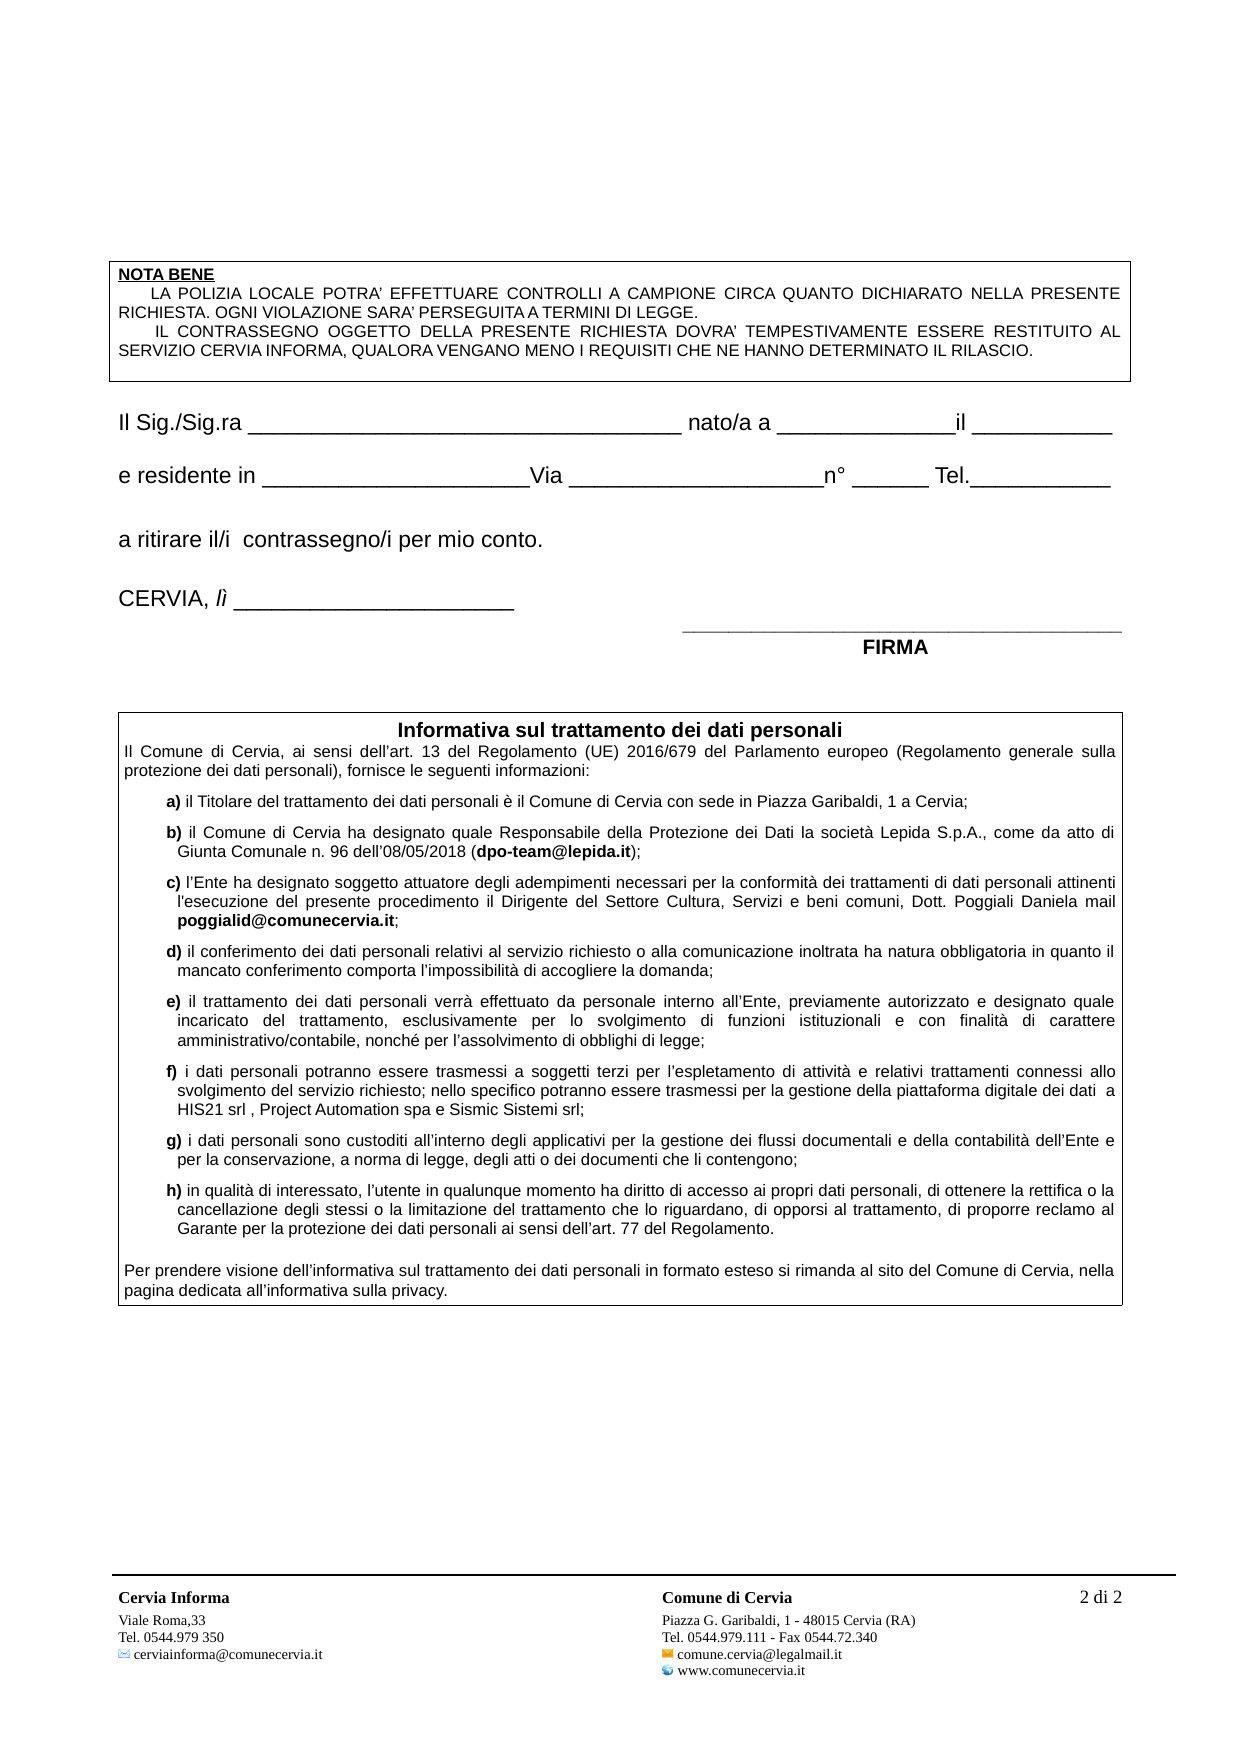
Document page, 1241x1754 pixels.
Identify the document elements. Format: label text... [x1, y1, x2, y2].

picture [118, 1647, 130, 1659]
picture [662, 1647, 674, 1659]
picture [662, 1664, 674, 1676]
text NOTA BENE [110, 262, 1130, 283]
text CERVIA, lì ______________________ [118, 585, 1122, 611]
text FIRMA [118, 635, 1122, 659]
text a ritirare il/i contrassegno/i per mio conto. [118, 526, 1122, 552]
text IL CONTRASSEGNO OGGETTO DELLA PRESENTE RICHIESTA DOVRA’ TEMPESTIVAMENTE ESSERE RESTITUITO AL SERVIZIO CERVIA INFORMA, QUALORA VENGANO MENO I REQUISITI CHE NE HANNO DETERMINATO IL RILASCIO. [118, 322, 1122, 360]
text e residente in _____________________Via ____________________n° ______ Tel.___________ [118, 462, 1122, 488]
table_header Informativa sul trattamento dei dati personali Il Comune di Cervia, ai sensi dell’art. 13 del Regolamento (UE) 2016/679 del Parlamento europeo (Regolamento generale sulla protezione dei dati personali), fornisce le seguenti informazioni: a) il Titolare del trattamento dei dati personali è il Comune di Cervia con sede in Piazza Garibaldi, 1 a Cervia; b) il Comune di Cervia ha designato quale Responsabile della Protezione dei Dati la società Lepida S.p.A., come da atto di Giunta Comunale n. 96 dell’08/05/2018 (dpo-team@lepida.it); c) l’Ente ha designato soggetto attuatore degli adempimenti necessari per la conformità dei trattamenti di dati personali attinenti l'esecuzione del presente procedimento il Dirigente del Settore Cultura, Servizi e beni comuni, Dott. Poggiali Daniela mail poggialid@comunecervia.it; d) il conferimento dei dati personali relativi al servizio richiesto o alla comunicazione inoltrata ha natura obbligatoria in quanto il mancato conferimento comporta l’impossibilità di accogliere la domanda; e) il trattamento dei dati personali verrà effettuato da personale interno all’Ente, previamente autorizzato e designato quale incaricato del trattamento, esclusivamente per lo svolgimento di funzioni istituzionali e con finalità di carattere amministrativo/contabile, nonché per l’assolvimento di obblighi di legge; f) i dati personali potranno essere trasmessi a soggetti terzi per l’espletamento di attività e relativi trattamenti connessi allo svolgimento del servizio richiesto; nello specifico potranno essere trasmessi per la gestione della piattaforma digitale dei dati a HIS21 srl , Project Automation spa e Sismic Sistemi srl; g) i dati personali sono custoditi all’interno degli applicativi per la gestione dei flussi documentali e della contabilità dell’Ente e per la conservazione, a norma di legge, degli atti o dei documenti che li contengono; h) in qualità di interessato, l’utente in qualunque momento ha diritto di accesso ai propri dati personali, di ottenere la rettifica o la cancellazione degli stessi o la limitazione del trattamento che lo riguardano, di opporsi al trattamento, di proporre reclamo al Garante per la protezione dei dati personali ai sensi dell’art. 77 del Regolamento. Per prendere visione dell’informativa sul trattamento dei dati personali in formato esteso si rimanda al sito del Comune di Cervia, nella pagina dedicata all’informativa sulla privacy. [119, 713, 1122, 1305]
text LA POLIZIA LOCALE POTRA’ EFFETTUARE CONTROLLI A CAMPIONE CIRCA QUANTO DICHIARATO NELLA PRESENTE RICHIESTA. OGNI VIOLAZIONE SARA’ PERSEGUITA A TERMINI DI LEGGE. [118, 283, 1122, 322]
text Il Sig./Sig.ra __________________________________ nato/a a ______________il ___________ [118, 409, 1122, 435]
text ______________________________________ [118, 611, 1122, 635]
